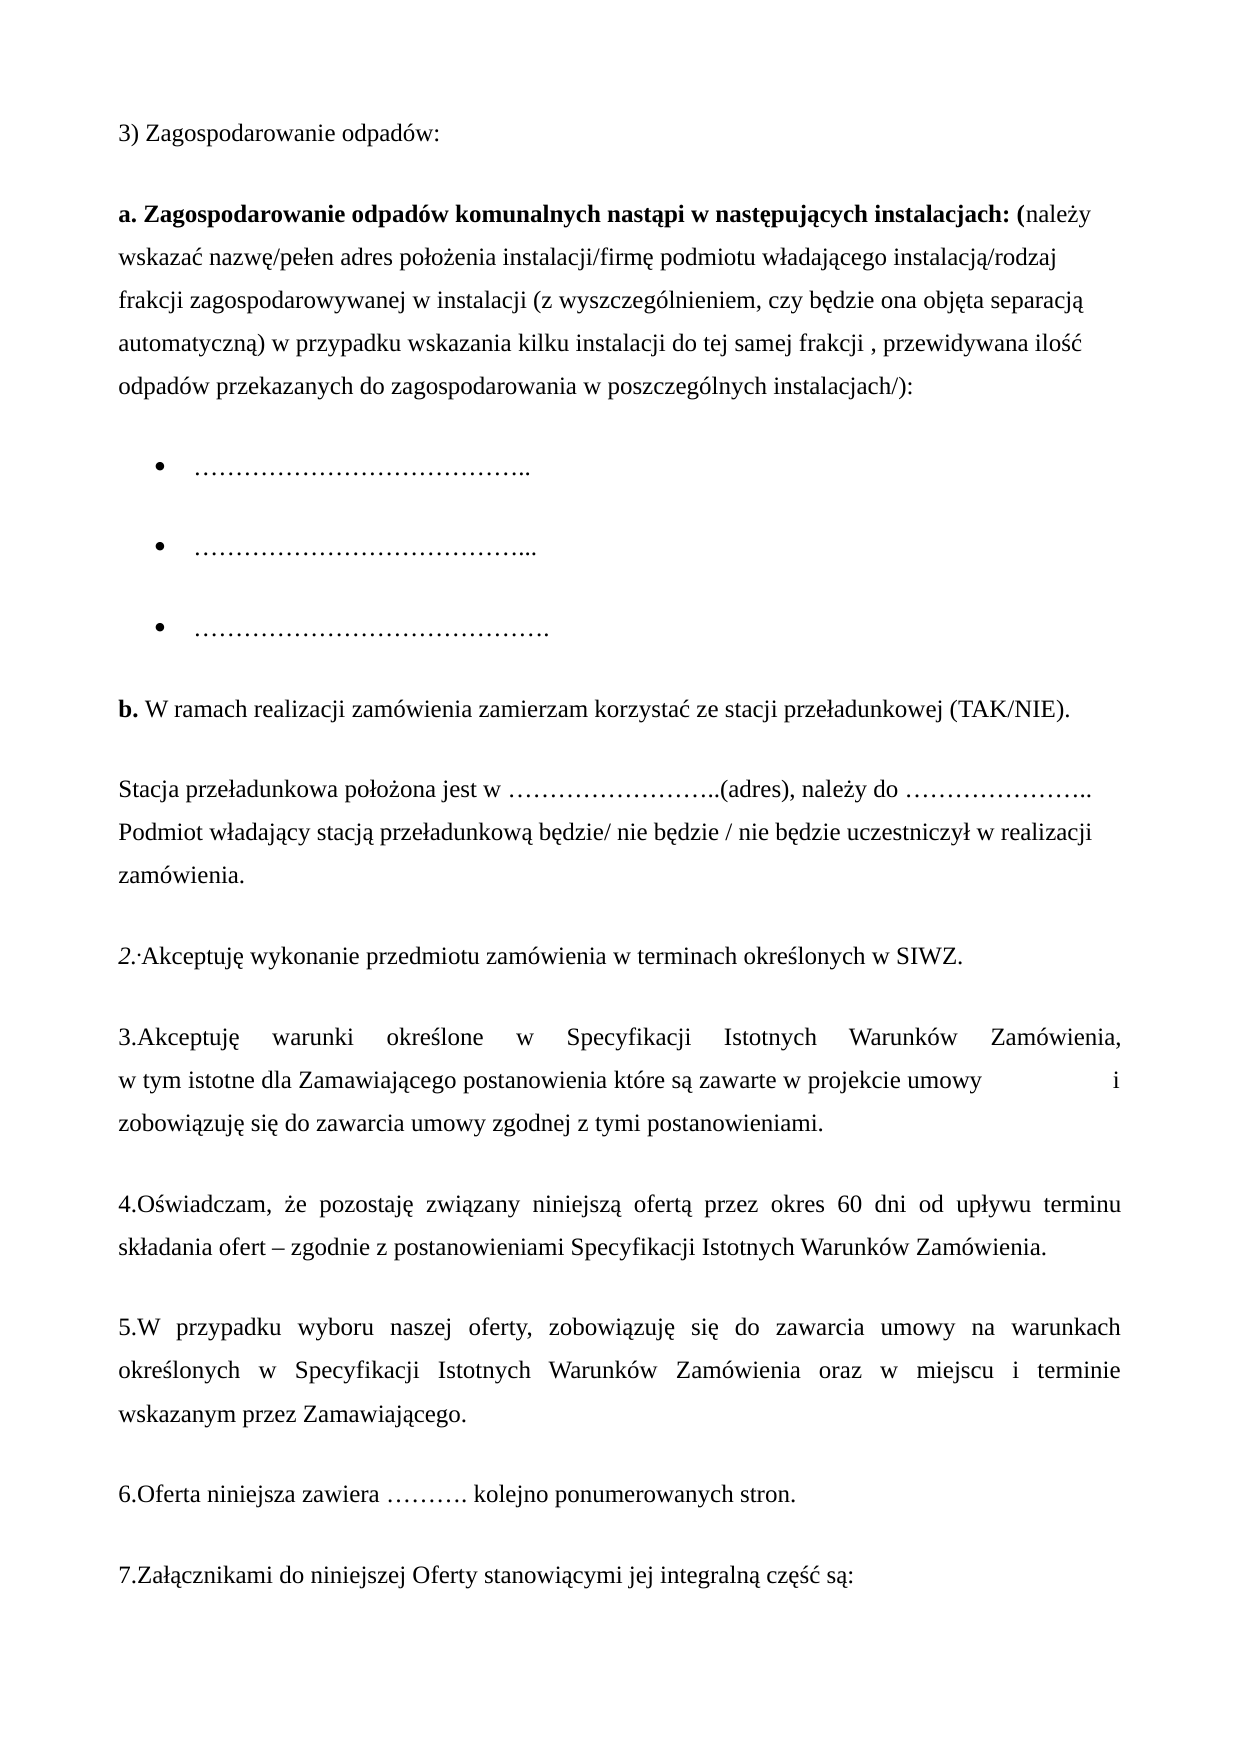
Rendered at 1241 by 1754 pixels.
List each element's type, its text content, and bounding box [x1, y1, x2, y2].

text 3) Zagospodarowanie odpadów: [118, 118, 1122, 147]
text b. W ramach realizacji zamówienia zamierzam korzystać ze stacji przeładunkowej (TAK/NIE). [118, 694, 1122, 722]
text 2..Akceptuję wykonanie przedmiotu zamówienia w terminach określonych w SIWZ. [118, 941, 1122, 970]
list ………………………………….. [156, 452, 1122, 481]
text 7.Załącznikami do niniejszej Oferty stanowiącymi jej integralną część są: [118, 1560, 1122, 1589]
list ……………………………………. [156, 613, 1122, 642]
text 3.Akceptuję warunki określone w Specyfikacji Istotnych Warunków Zamówienia, w tym istotne dla Zamawiającego postanowienia które są zawarte w projekcie umowy i zobowiązuję się do zawarcia umowy zgodnej z tymi postanowieniami. [118, 1022, 1122, 1137]
text 6.Oferta niniejsza zawiera ………. kolejno ponumerowanych stron. [118, 1479, 1122, 1508]
text a. Zagospodarowanie odpadów komunalnych nastąpi w następujących instalacjach: (należy wskazać nazwę/pełen adres położenia instalacji/firmę podmiotu władającego instalacją/rodzaj frakcji zagospodarowywanej w instalacji (z wyszczególnieniem, czy będzie ona objęta separacją automatyczną) w przypadku wskazania kilku instalacji do tej samej frakcji , przewidywana ilość odpadów przekazanych do zagospodarowania w poszczególnych instalacjach/): [118, 199, 1122, 400]
text 4.Oświadczam, że pozostaję związany niniejszą ofertą przez okres 60 dni od upływu terminu składania ofert – zgodnie z postanowieniami Specyfikacji Istotnych Warunków Zamówienia. [118, 1189, 1122, 1261]
text Stacja przeładunkowa położona jest w ……………………..(adres), należy do ………………….. Podmiot władający stacją przeładunkową będzie/ nie będzie / nie będzie uczestniczył w realizacji zamówienia. [118, 774, 1122, 889]
text 5.W przypadku wyboru naszej oferty, zobowiązuję się do zawarcia umowy na warunkach określonych w Specyfikacji Istotnych Warunków Zamówienia oraz w miejscu i terminie wskazanym przez Zamawiającego. [118, 1312, 1122, 1427]
list …………………………………... [156, 532, 1122, 561]
